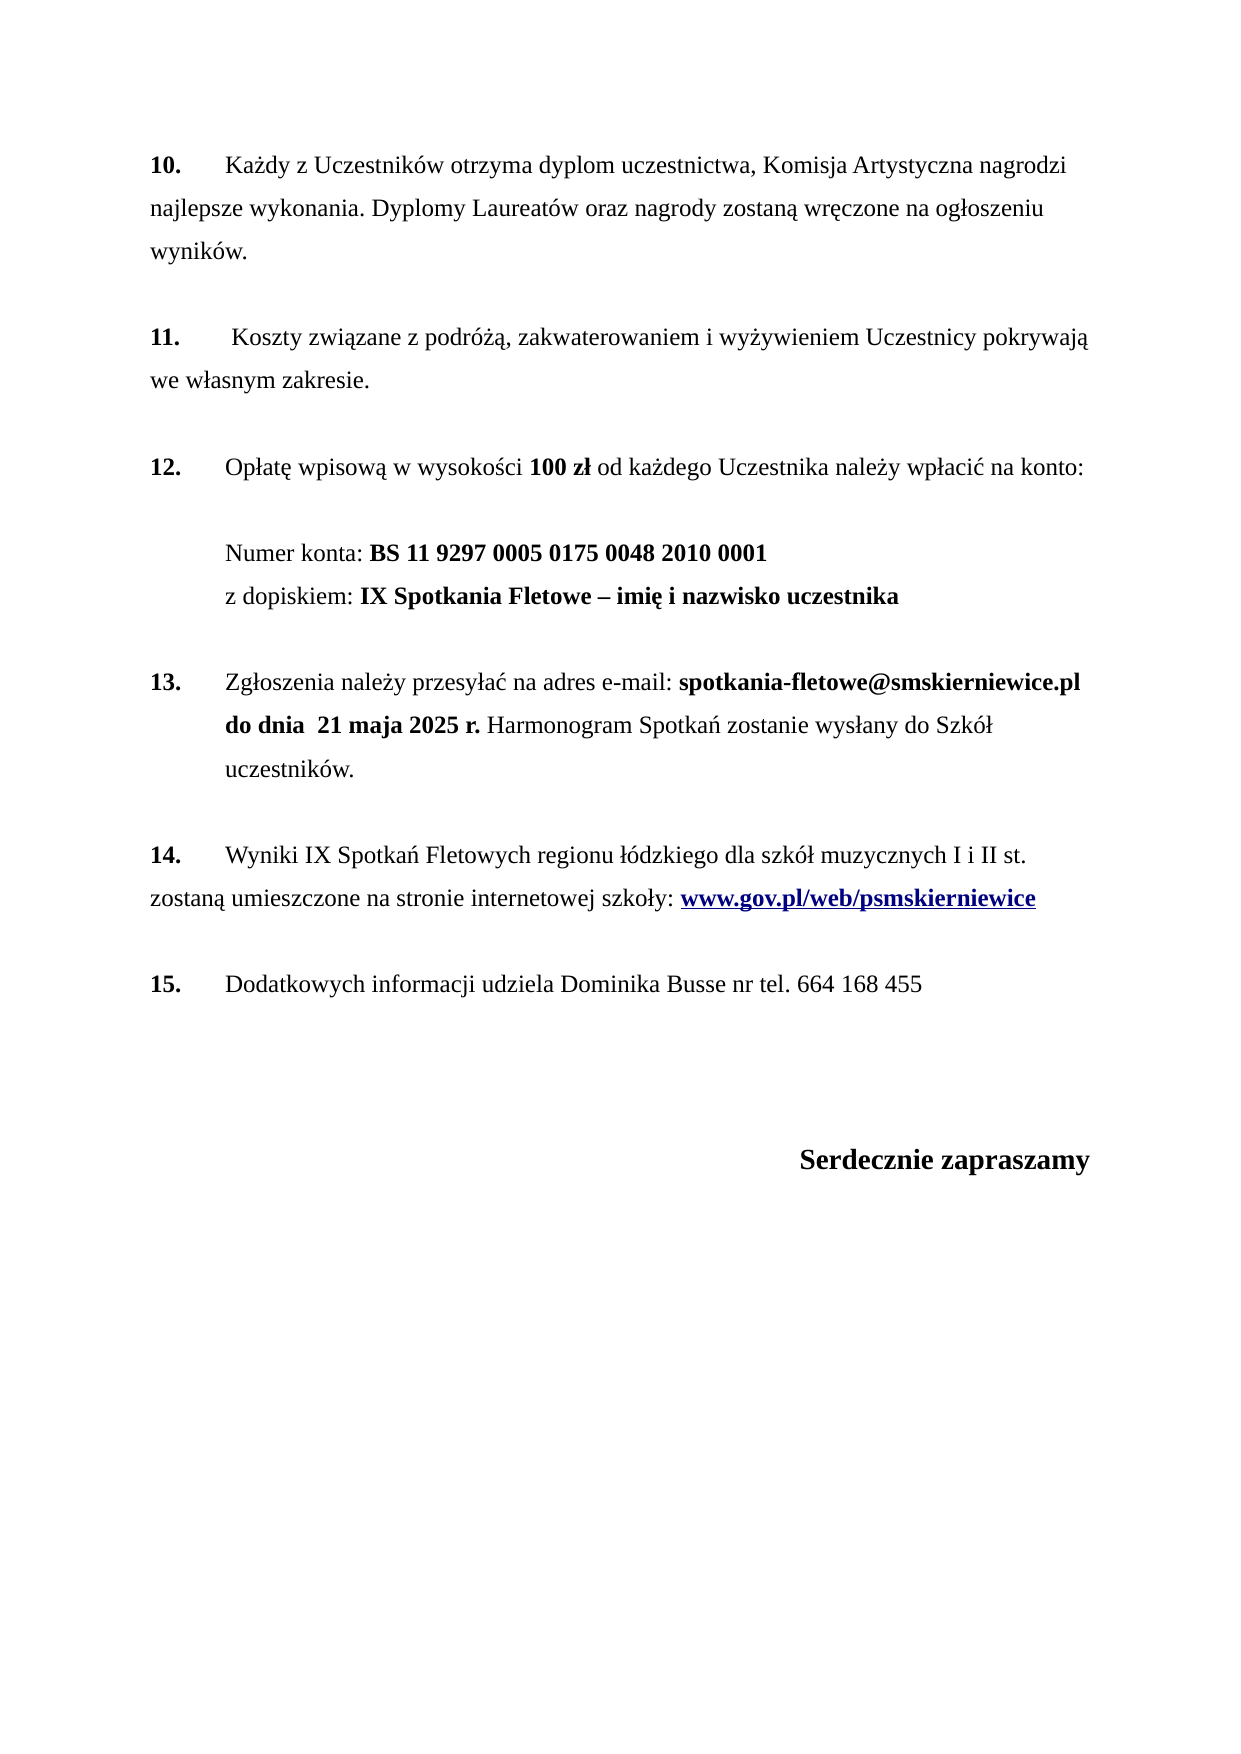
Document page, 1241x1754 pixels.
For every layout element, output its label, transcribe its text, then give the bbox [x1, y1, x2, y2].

list Opłatę wpisową w wysokości 100 zł od każdego Uczestnika należy wpłacić na konto: [150, 452, 1090, 481]
text Serdecznie zapraszamy [150, 1142, 1090, 1175]
list Każdy z Uczestników otrzyma dyplom uczestnictwa, Komisja Artystyczna nagrodzi najlepsze wykonania. Dyplomy Laureatów oraz nagrody zostaną wręczone na ogłoszeniu wyników. [150, 150, 1090, 265]
list Zgłoszenia należy przesyłać na adres e-mail: spotkania-fletowe@smskierniewice.pl [150, 667, 1090, 696]
list Koszty związane z podróżą, zakwaterowaniem i wyżywieniem Uczestnicy pokrywają we własnym zakresie. [150, 322, 1090, 394]
list Dodatkowych informacji udziela Dominika Busse nr tel. 664 168 455 [150, 969, 1090, 998]
text Numer konta: BS 11 9297 0005 0175 0048 2010 0001 [225, 538, 1090, 567]
list Wyniki IX Spotkań Fletowych regionu łódzkiego dla szkół muzycznych I i II st. zostaną umieszczone na stronie internetowej szkoły: www.gov.pl/web/psmskierniewice [150, 840, 1090, 912]
text z dopiskiem: IX Spotkania Fletowe – imię i nazwisko uczestnika [225, 581, 1090, 610]
text do dnia 21 maja 2025 r. Harmonogram Spotkań zostanie wysłany do Szkół uczestników. [225, 711, 1090, 782]
